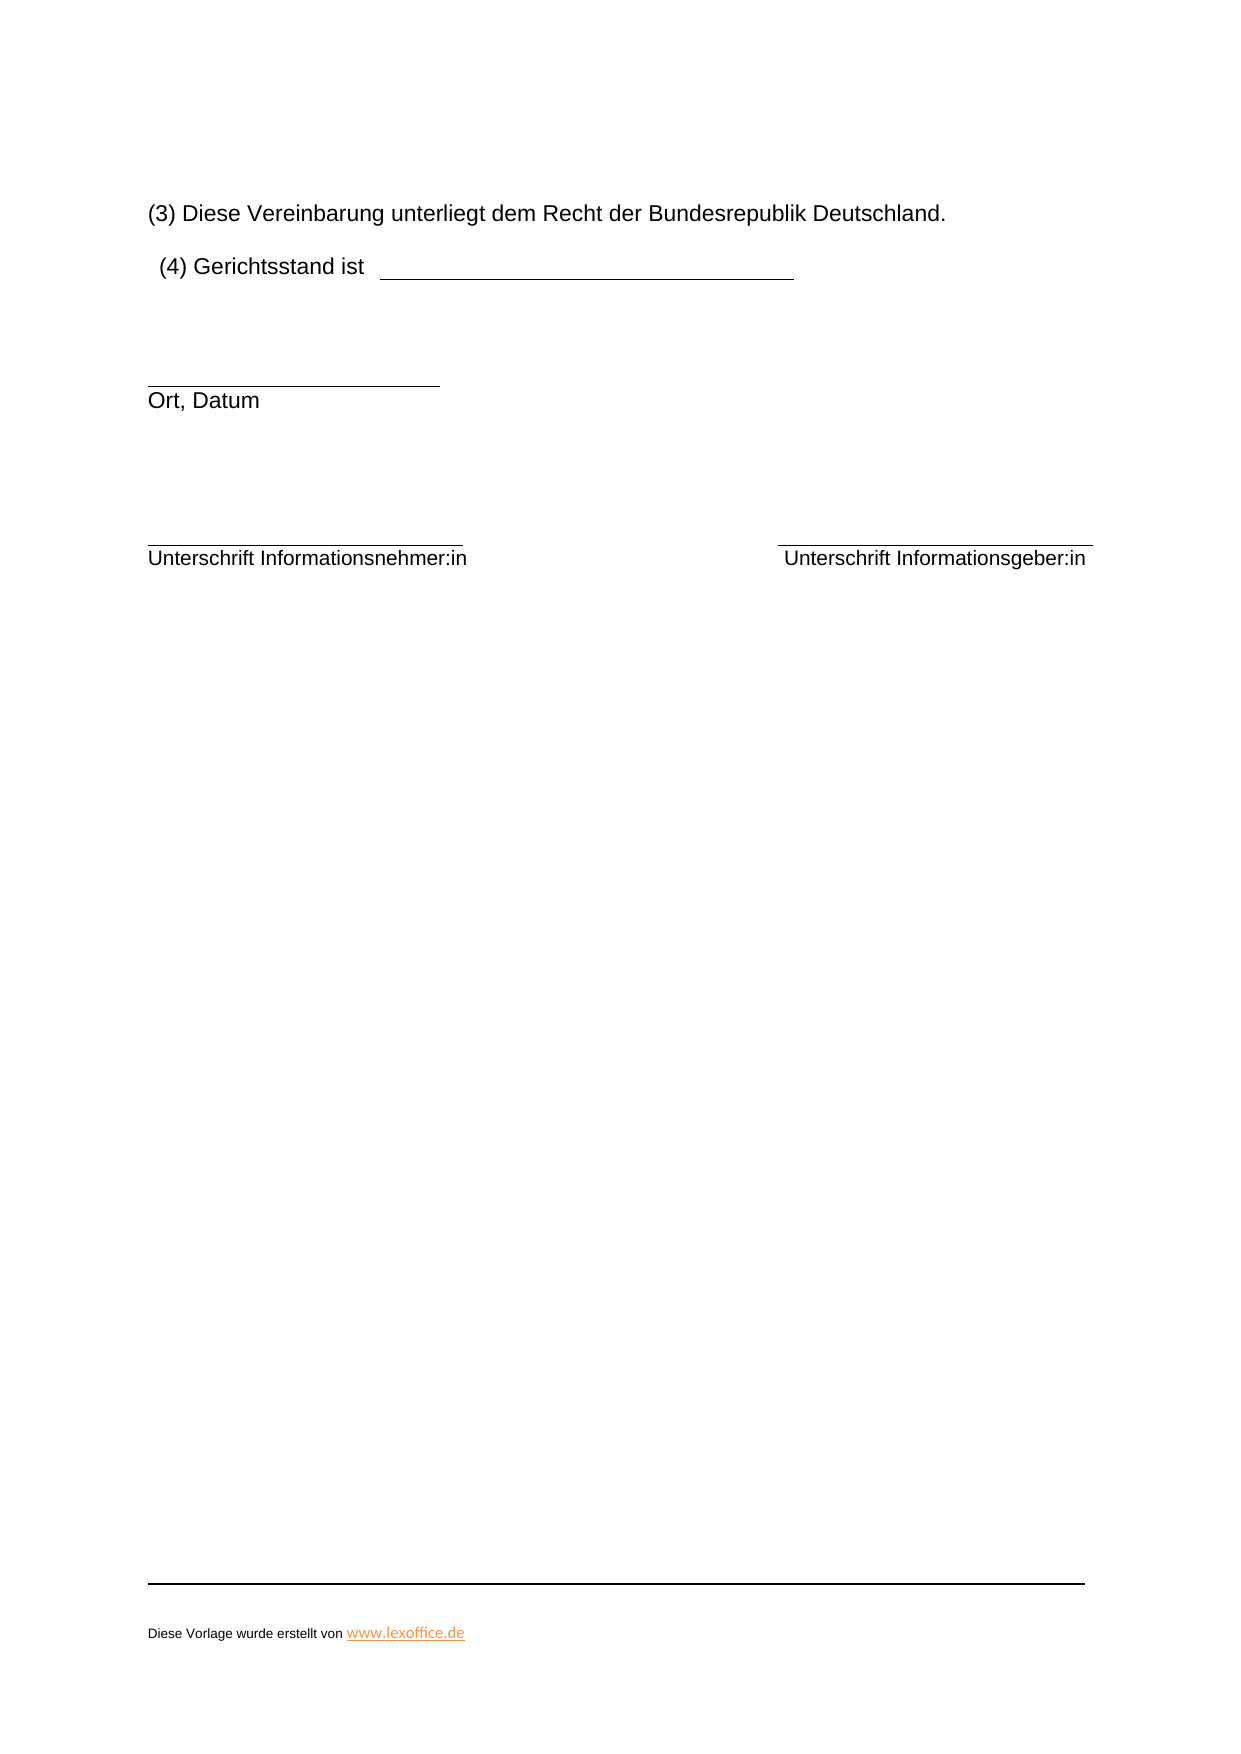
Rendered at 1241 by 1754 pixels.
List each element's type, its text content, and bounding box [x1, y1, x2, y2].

table_header [148, 519, 463, 545]
table_header [380, 253, 794, 279]
table_header [463, 519, 778, 545]
table_header [148, 360, 439, 386]
table_header [778, 519, 1093, 545]
text Ort, Datum [148, 387, 1093, 413]
table_header (4) Gerichtsstand ist [148, 253, 380, 279]
text Unterschrift Informationsnehmer:in Unterschrift Informationsgeber:in [148, 546, 1093, 570]
text (3) Diese Vereinbarung unterliegt dem Recht der Bundesrepublik Deutschland. [148, 200, 1093, 227]
